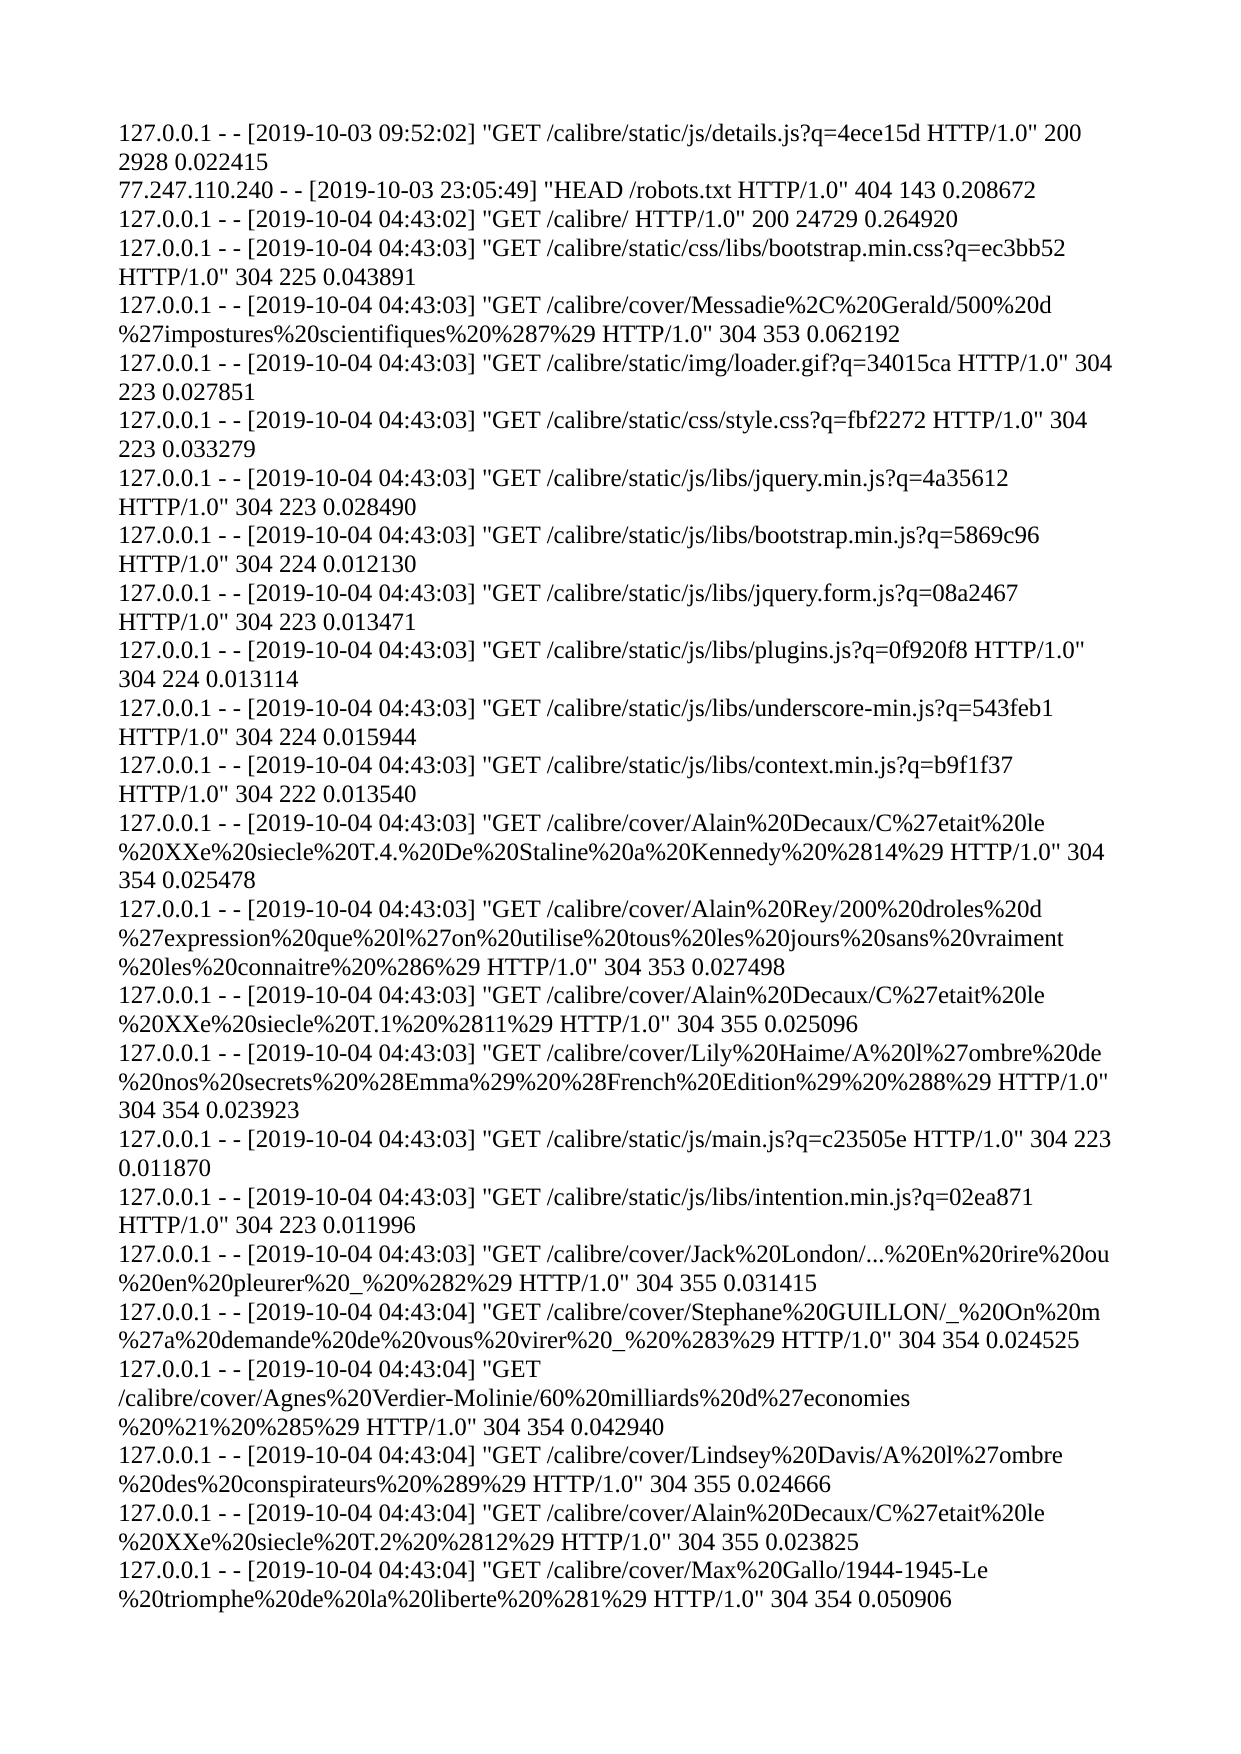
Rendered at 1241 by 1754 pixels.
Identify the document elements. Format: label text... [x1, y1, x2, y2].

text 127.0.0.1 - - [2019-10-03 09:52:02] "GET /calibre/static/js/details.js?q=4ece15d HTTP/1.0" 200 2928 0.022415 77.247.110.240 - - [2019-10-03 23:05:49] "HEAD /robots.txt HTTP/1.0" 404 143 0.208672 127.0.0.1 - - [2019-10-04 04:43:02] "GET /calibre/ HTTP/1.0" 200 24729 0.264920 127.0.0.1 - - [2019-10-04 04:43:03] "GET /calibre/static/css/libs/bootstrap.min.css?q=ec3bb52 HTTP/1.0" 304 225 0.043891 127.0.0.1 - - [2019-10-04 04:43:03] "GET /calibre/cover/Messadie%2C%20Gerald/500%20d%27impostures%20scientifiques%20%287%29 HTTP/1.0" 304 353 0.062192 127.0.0.1 - - [2019-10-04 04:43:03] "GET /calibre/static/img/loader.gif?q=34015ca HTTP/1.0" 304 223 0.027851 127.0.0.1 - - [2019-10-04 04:43:03] "GET /calibre/static/css/style.css?q=fbf2272 HTTP/1.0" 304 223 0.033279 127.0.0.1 - - [2019-10-04 04:43:03] "GET /calibre/static/js/libs/jquery.min.js?q=4a35612 HTTP/1.0" 304 223 0.028490 127.0.0.1 - - [2019-10-04 04:43:03] "GET /calibre/static/js/libs/bootstrap.min.js?q=5869c96 HTTP/1.0" 304 224 0.012130 127.0.0.1 - - [2019-10-04 04:43:03] "GET /calibre/static/js/libs/jquery.form.js?q=08a2467 HTTP/1.0" 304 223 0.013471 127.0.0.1 - - [2019-10-04 04:43:03] "GET /calibre/static/js/libs/plugins.js?q=0f920f8 HTTP/1.0" 304 224 0.013114 127.0.0.1 - - [2019-10-04 04:43:03] "GET /calibre/static/js/libs/underscore-min.js?q=543feb1 HTTP/1.0" 304 224 0.015944 127.0.0.1 - - [2019-10-04 04:43:03] "GET /calibre/static/js/libs/context.min.js?q=b9f1f37 HTTP/1.0" 304 222 0.013540 127.0.0.1 - - [2019-10-04 04:43:03] "GET /calibre/cover/Alain%20Decaux/C%27etait%20le%20XXe%20siecle%20T.4.%20De%20Staline%20a%20Kennedy%20%2814%29 HTTP/1.0" 304 354 0.025478 127.0.0.1 - - [2019-10-04 04:43:03] "GET /calibre/cover/Alain%20Rey/200%20droles%20d%27expression%20que%20l%27on%20utilise%20tous%20les%20jours%20sans%20vraiment%20les%20connaitre%20%286%29 HTTP/1.0" 304 353 0.027498 127.0.0.1 - - [2019-10-04 04:43:03] "GET /calibre/cover/Alain%20Decaux/C%27etait%20le%20XXe%20siecle%20T.1%20%2811%29 HTTP/1.0" 304 355 0.025096 127.0.0.1 - - [2019-10-04 04:43:03] "GET /calibre/cover/Lily%20Haime/A%20l%27ombre%20de%20nos%20secrets%20%28Emma%29%20%28French%20Edition%29%20%288%29 HTTP/1.0" 304 354 0.023923 127.0.0.1 - - [2019-10-04 04:43:03] "GET /calibre/static/js/main.js?q=c23505e HTTP/1.0" 304 223 0.011870 127.0.0.1 - - [2019-10-04 04:43:03] "GET /calibre/static/js/libs/intention.min.js?q=02ea871 HTTP/1.0" 304 223 0.011996 127.0.0.1 - - [2019-10-04 04:43:03] "GET /calibre/cover/Jack%20London/...%20En%20rire%20ou%20en%20pleurer%20_%20%282%29 HTTP/1.0" 304 355 0.031415 127.0.0.1 - - [2019-10-04 04:43:04] "GET /calibre/cover/Stephane%20GUILLON/_%20On%20m%27a%20demande%20de%20vous%20virer%20_%20%283%29 HTTP/1.0" 304 354 0.024525 127.0.0.1 - - [2019-10-04 04:43:04] "GET /calibre/cover/Agnes%20Verdier-Molinie/60%20milliards%20d%27economies%20%21%20%285%29 HTTP/1.0" 304 354 0.042940 127.0.0.1 - - [2019-10-04 04:43:04] "GET /calibre/cover/Lindsey%20Davis/A%20l%27ombre%20des%20conspirateurs%20%289%29 HTTP/1.0" 304 355 0.024666 127.0.0.1 - - [2019-10-04 04:43:04] "GET /calibre/cover/Alain%20Decaux/C%27etait%20le%20XXe%20siecle%20T.2%20%2812%29 HTTP/1.0" 304 355 0.023825 127.0.0.1 - - [2019-10-04 04:43:04] "GET /calibre/cover/Max%20Gallo/1944-1945-Le%20triomphe%20de%20la%20liberte%20%281%29 HTTP/1.0" 304 354 0.050906 [118, 118, 1122, 1613]
